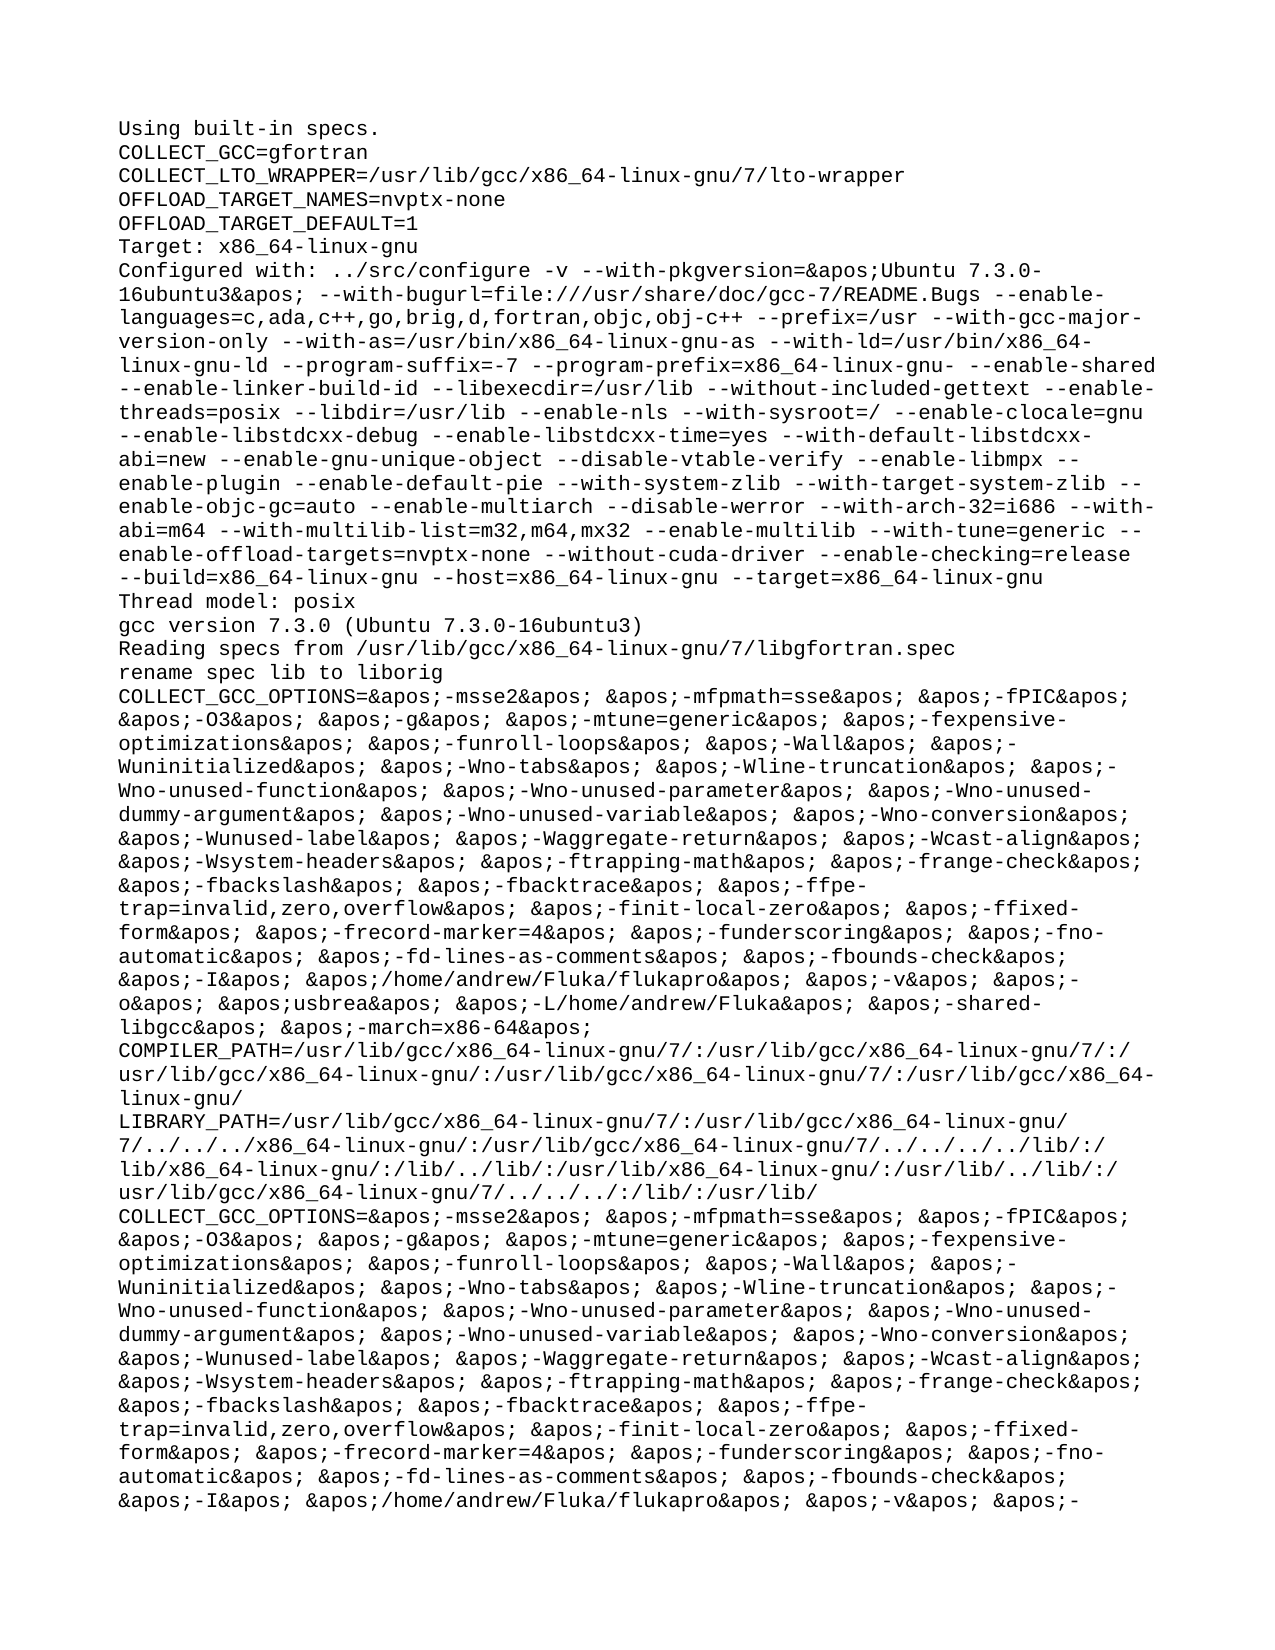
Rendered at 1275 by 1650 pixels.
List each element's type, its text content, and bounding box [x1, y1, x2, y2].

text Configured with: ../src/configure -v --with-pkgversion=&apos;Ubuntu 7.3.0-16ubuntu3&apos; --with-bugurl=file:///usr/share/doc/gcc-7/README.Bugs --enable-languages=c,ada,c++,go,brig,d,fortran,objc,obj-c++ --prefix=/usr --with-gcc-major-version-only --with-as=/usr/bin/x86_64-linux-gnu-as --with-ld=/usr/bin/x86_64-linux-gnu-ld --program-suffix=-7 --program-prefix=x86_64-linux-gnu- --enable-shared --enable-linker-build-id --libexecdir=/usr/lib --without-included-gettext --enable-threads=posix --libdir=/usr/lib --enable-nls --with-sysroot=/ --enable-clocale=gnu --enable-libstdcxx-debug --enable-libstdcxx-time=yes --with-default-libstdcxx-abi=new --enable-gnu-unique-object --disable-vtable-verify --enable-libmpx --enable-plugin --enable-default-pie --with-system-zlib --with-target-system-zlib --enable-objc-gc=auto --enable-multiarch --disable-werror --with-arch-32=i686 --with-abi=m64 --with-multilib-list=m32,m64,mx32 --enable-multilib --with-tune=generic --enable-offload-targets=nvptx-none --without-cuda-driver --enable-checking=release --build=x86_64-linux-gnu --host=x86_64-linux-gnu --target=x86_64-linux-gnu [118, 260, 1157, 591]
text rename spec lib to liborig [118, 662, 1157, 686]
text Using built-in specs. [118, 118, 1157, 142]
text OFFLOAD_TARGET_NAMES=nvptx-none [118, 189, 1157, 213]
text Target: x86_64-linux-gnu [118, 236, 1157, 260]
text COLLECT_GCC_OPTIONS=&apos;-msse2&apos; &apos;-mfpmath=sse&apos; &apos;-fPIC&apos; &apos;-O3&apos; &apos;-g&apos; &apos;-mtune=generic&apos; &apos;-fexpensive-optimizations&apos; &apos;-funroll-loops&apos; &apos;-Wall&apos; &apos;-Wuninitialized&apos; &apos;-Wno-tabs&apos; &apos;-Wline-truncation&apos; &apos;-Wno-unused-function&apos; &apos;-Wno-unused-parameter&apos; &apos;-Wno-unused-dummy-argument&apos; &apos;-Wno-unused-variable&apos; &apos;-Wno-conversion&apos; &apos;-Wunused-label&apos; &apos;-Waggregate-return&apos; &apos;-Wcast-align&apos; &apos;-Wsystem-headers&apos; &apos;-ftrapping-math&apos; &apos;-frange-check&apos; &apos;-fbackslash&apos; &apos;-fbacktrace&apos; &apos;-ffpe-trap=invalid,zero,overflow&apos; &apos;-finit-local-zero&apos; &apos;-ffixed-form&apos; &apos;-frecord-marker=4&apos; &apos;-funderscoring&apos; &apos;-fno-automatic&apos; &apos;-fd-lines-as-comments&apos; &apos;-fbounds-check&apos; &apos;-I&apos; &apos;/home/andrew/Fluka/flukapro&apos; &apos;-v&apos; &apos;-o&apos; &apos;usbrea&apos; &apos;-L/home/andrew/Fluka&apos; &apos;-shared-libgcc&apos; &apos;-march=x86-64&apos; [118, 686, 1157, 1040]
text COLLECT_LTO_WRAPPER=/usr/lib/gcc/x86_64-linux-gnu/7/lto-wrapper [118, 165, 1157, 189]
text LIBRARY_PATH=/usr/lib/gcc/x86_64-linux-gnu/7/:/usr/lib/gcc/x86_64-linux-gnu/7/../../../x86_64-linux-gnu/:/usr/lib/gcc/x86_64-linux-gnu/7/../../../../lib/:/lib/x86_64-linux-gnu/:/lib/../lib/:/usr/lib/x86_64-linux-gnu/:/usr/lib/../lib/:/usr/lib/gcc/x86_64-linux-gnu/7/../../../:/lib/:/usr/lib/ [118, 1111, 1157, 1206]
text COLLECT_GCC_OPTIONS=&apos;-msse2&apos; &apos;-mfpmath=sse&apos; &apos;-fPIC&apos; &apos;-O3&apos; &apos;-g&apos; &apos;-mtune=generic&apos; &apos;-fexpensive-optimizations&apos; &apos;-funroll-loops&apos; &apos;-Wall&apos; &apos;-Wuninitialized&apos; &apos;-Wno-tabs&apos; &apos;-Wline-truncation&apos; &apos;-Wno-unused-function&apos; &apos;-Wno-unused-parameter&apos; &apos;-Wno-unused-dummy-argument&apos; &apos;-Wno-unused-variable&apos; &apos;-Wno-conversion&apos; &apos;-Wunused-label&apos; &apos;-Waggregate-return&apos; &apos;-Wcast-align&apos; &apos;-Wsystem-headers&apos; &apos;-ftrapping-math&apos; &apos;-frange-check&apos; &apos;-fbackslash&apos; &apos;-fbacktrace&apos; &apos;-ffpe-trap=invalid,zero,overflow&apos; &apos;-finit-local-zero&apos; &apos;-ffixed-form&apos; &apos;-frecord-marker=4&apos; &apos;-funderscoring&apos; &apos;-fno-automatic&apos; &apos;-fd-lines-as-comments&apos; &apos;-fbounds-check&apos; &apos;-I&apos; &apos;/home/andrew/Fluka/flukapro&apos; &apos;-v&apos; &apos;- [118, 1206, 1157, 1513]
text OFFLOAD_TARGET_DEFAULT=1 [118, 213, 1157, 236]
text Thread model: posix [118, 591, 1157, 615]
text gcc version 7.3.0 (Ubuntu 7.3.0-16ubuntu3) [118, 615, 1157, 638]
text COLLECT_GCC=gfortran [118, 142, 1157, 165]
text COMPILER_PATH=/usr/lib/gcc/x86_64-linux-gnu/7/:/usr/lib/gcc/x86_64-linux-gnu/7/:/usr/lib/gcc/x86_64-linux-gnu/:/usr/lib/gcc/x86_64-linux-gnu/7/:/usr/lib/gcc/x86_64-linux-gnu/ [118, 1040, 1157, 1111]
text Reading specs from /usr/lib/gcc/x86_64-linux-gnu/7/libgfortran.spec [118, 638, 1157, 662]
